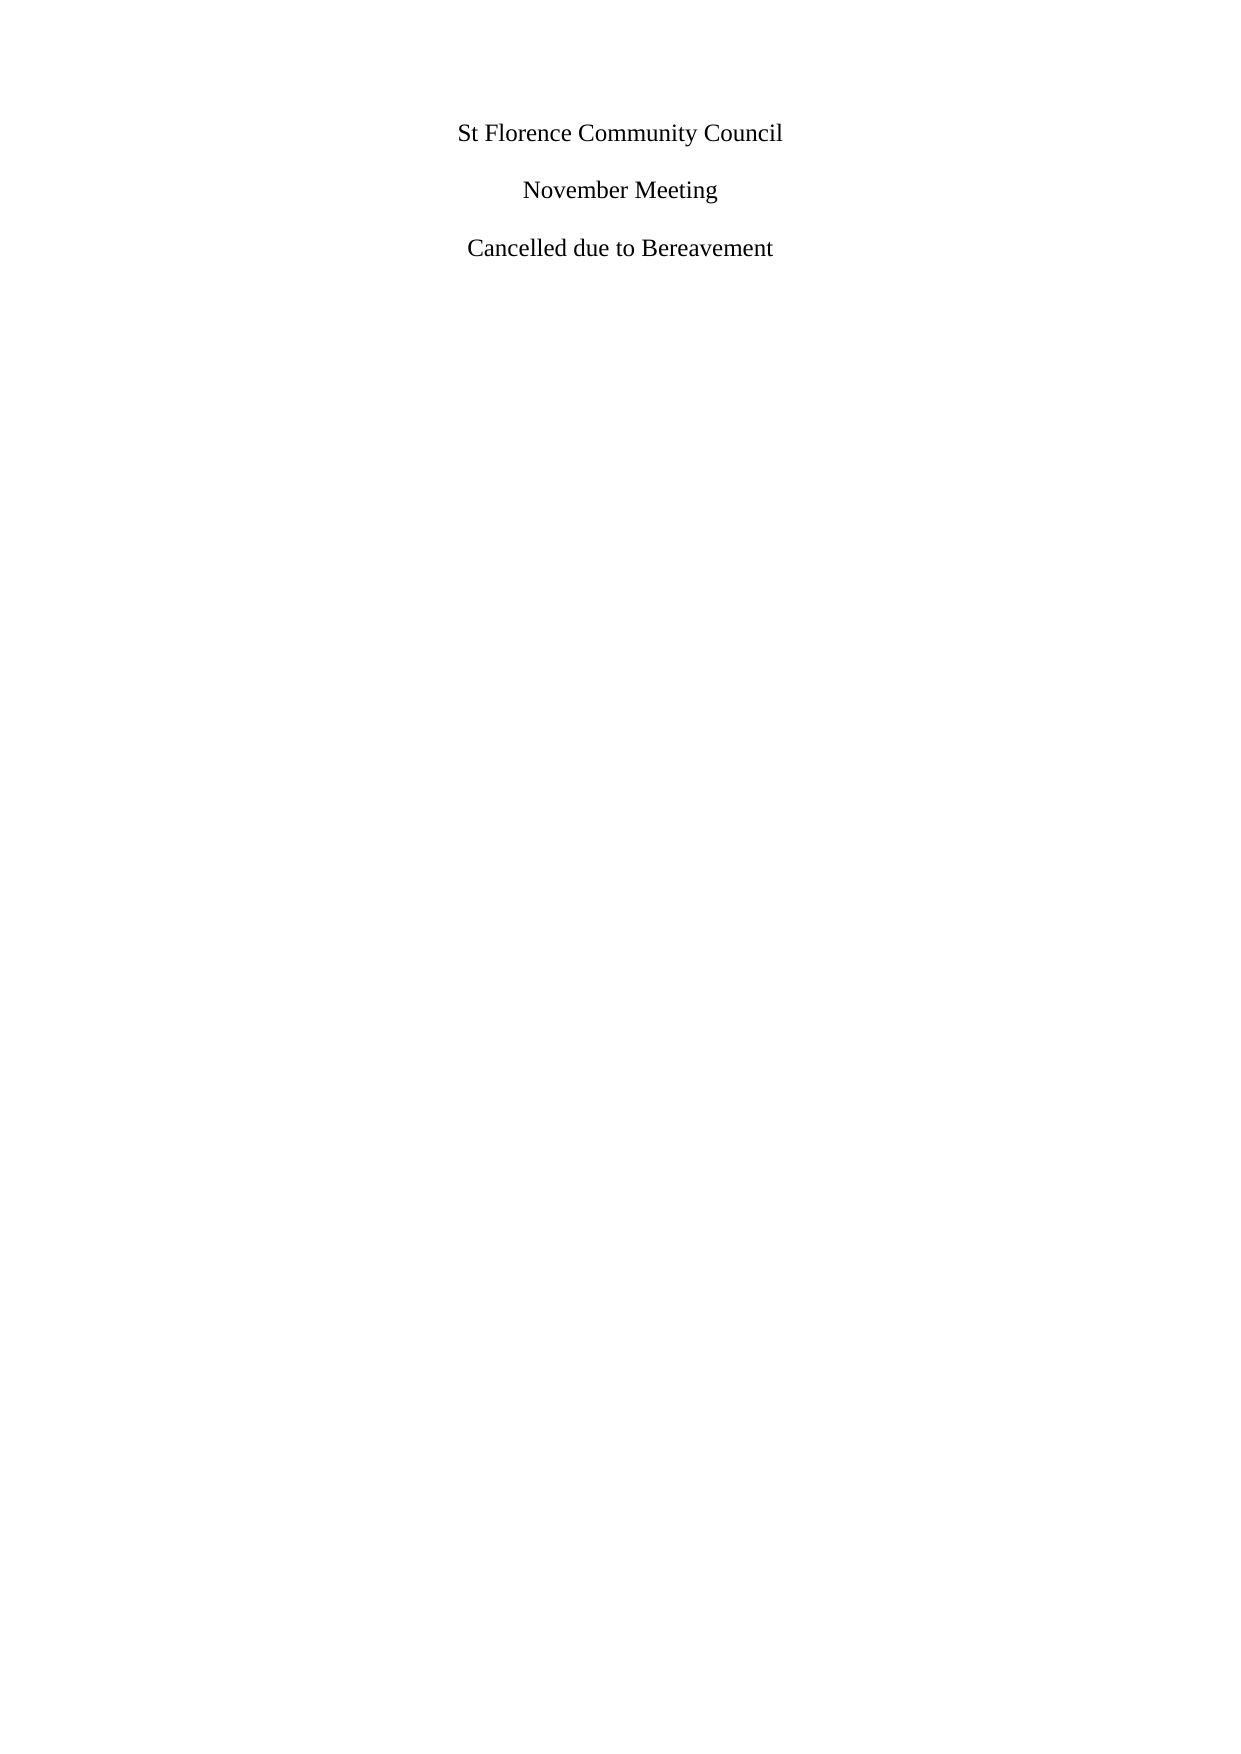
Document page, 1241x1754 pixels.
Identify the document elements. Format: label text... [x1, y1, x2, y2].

text Cancelled due to Bereavement [118, 233, 1122, 262]
text St Florence Community Council [118, 118, 1122, 147]
text November Meeting [118, 176, 1122, 204]
